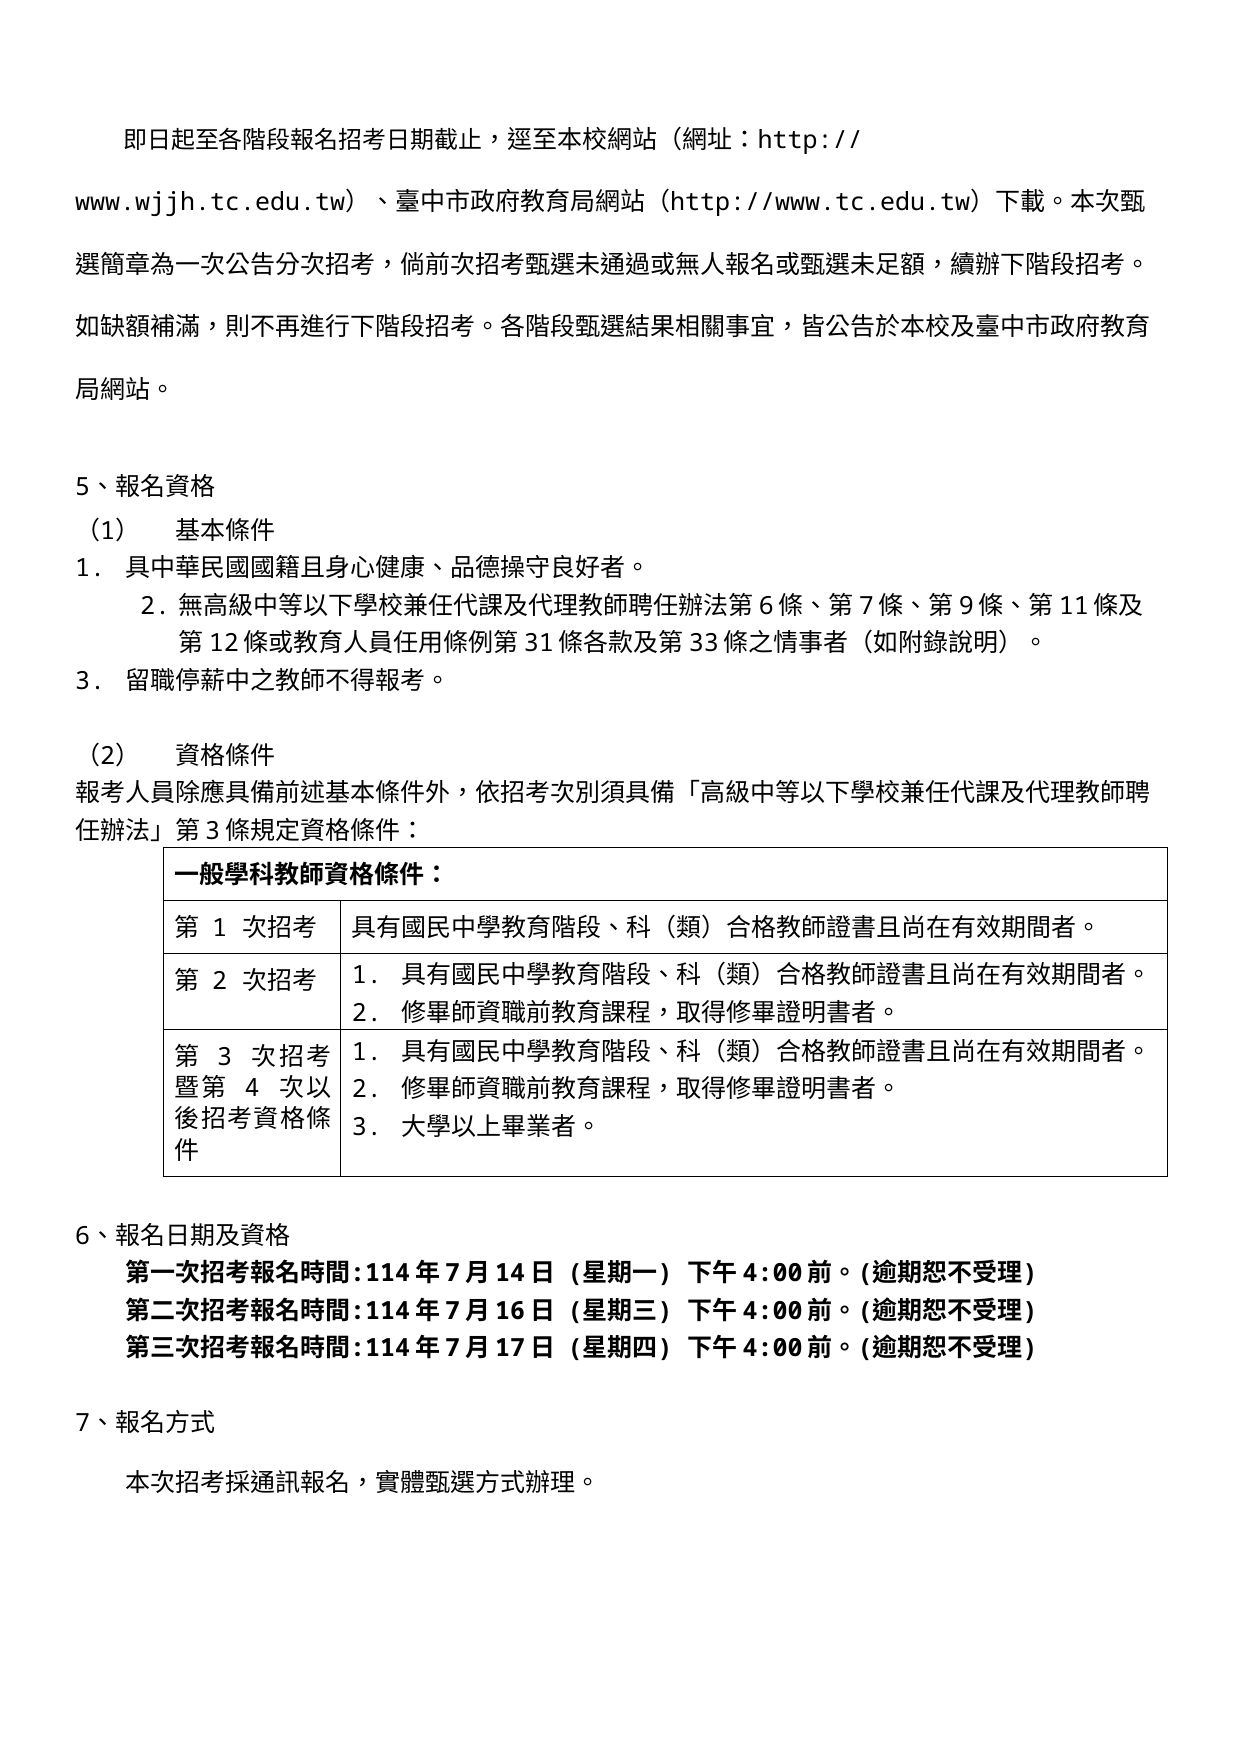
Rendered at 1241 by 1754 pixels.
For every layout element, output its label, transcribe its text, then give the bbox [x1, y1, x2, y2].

table_cell 具有國民中學教育階段、科（類）合格教師證書且尚在有效期間者。 修畢師資職前教育課程，取得修畢證明書者。 大學以上畢業者。 [341, 1030, 1167, 1176]
text 本次招考採通訊報名，實體甄選方式辦理。 [75, 1439, 1165, 1502]
list 具中華民國國籍且身心健康、品德操守良好者。 [75, 547, 1168, 584]
table_header 一般學科教師資格條件： [164, 848, 1167, 900]
table_cell 第 3 次招考暨第 4 次以後招考資格條件 [164, 1030, 340, 1176]
text 即日起至各階段報名招考日期截止，逕至本校網站（網址：http://www.wjjh.tc.edu.tw）、臺中市政府教育局網站（http://www.tc.edu.tw）下載。本次甄選簡章為一次公告分次招考，倘前次招考甄選未通過或無人報名或甄選未足額，續辦下階段招考。如缺額補滿，則不再進行下階段招考。各階段甄選結果相關事宜，皆公告於本校及臺中市政府教育局網站。 [75, 96, 1165, 408]
list 第一次招考報名時間:114年7月14日 (星期一) 下午4:00前。(逾期恕不受理) [75, 1252, 1165, 1289]
list 報名日期及資格 [75, 1214, 1165, 1252]
table_cell 第 1 次招考 [164, 901, 340, 953]
list 報名資格 [75, 471, 1168, 502]
list 報考人員除應具備前述基本條件外，依招考次別須具備「高級中等以下學校兼任代課及代理教師聘任辦法」第3條規定資格條件： [45, 772, 1168, 847]
list 資格條件 [75, 734, 1168, 772]
list 第二次招考報名時間:114年7月16日 (星期三) 下午4:00前。(逾期恕不受理) [75, 1289, 1165, 1327]
list 留職停薪中之教師不得報考。 [75, 659, 1168, 697]
list 第三次招考報名時間:114年7月17日 (星期四) 下午4:00前。(逾期恕不受理) [75, 1327, 1165, 1364]
list 報名方式 [75, 1402, 1165, 1439]
table_cell 第 2 次招考 [164, 954, 340, 1029]
table_cell 具有國民中學教育階段、科（類）合格教師證書且尚在有效期間者。 [341, 901, 1167, 953]
table_cell 具有國民中學教育階段、科（類）合格教師證書且尚在有效期間者。 修畢師資職前教育課程，取得修畢證明書者。 [341, 954, 1167, 1029]
list 基本條件 [75, 509, 1168, 547]
list 無高級中等以下學校兼任代課及代理教師聘任辦法第6條、第7條、第9條、第11條及第12條或教育人員任用條例第31條各款及第33條之情事者（如附錄說明）。 [140, 584, 1168, 659]
